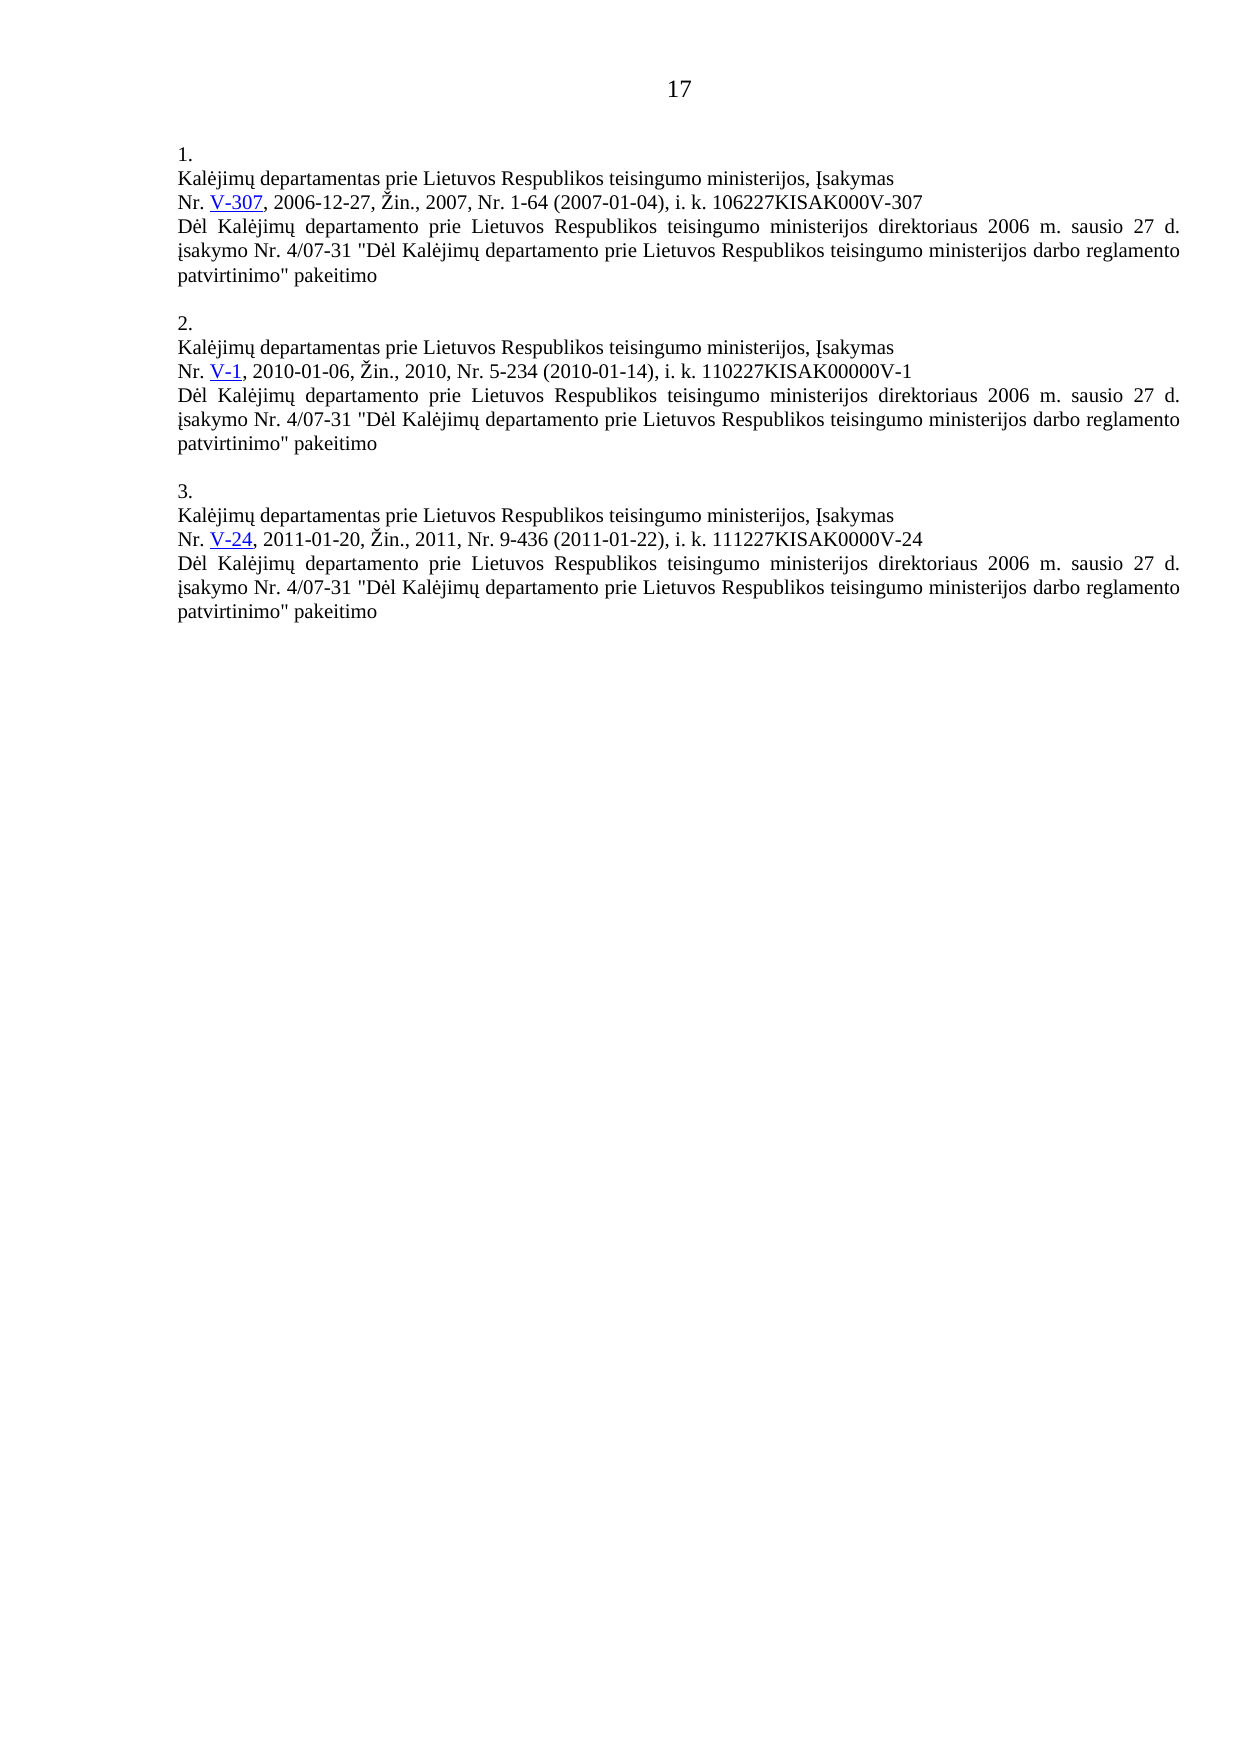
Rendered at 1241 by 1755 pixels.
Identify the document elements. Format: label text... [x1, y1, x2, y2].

text Dėl Kalėjimų departamento prie Lietuvos Respublikos teisingumo ministerijos direktoriaus 2006 m. sausio 27 d. įsakymo Nr. 4/07-31 "Dėl Kalėjimų departamento prie Lietuvos Respublikos teisingumo ministerijos darbo reglamento patvirtinimo" pakeitimo [177, 214, 1181, 287]
text Kalėjimų departamentas prie Lietuvos Respublikos teisingumo ministerijos, Įsakymas [177, 503, 1181, 527]
text 3. [177, 479, 1181, 503]
text Kalėjimų departamentas prie Lietuvos Respublikos teisingumo ministerijos, Įsakymas [177, 335, 1181, 359]
text Dėl Kalėjimų departamento prie Lietuvos Respublikos teisingumo ministerijos direktoriaus 2006 m. sausio 27 d. įsakymo Nr. 4/07-31 "Dėl Kalėjimų departamento prie Lietuvos Respublikos teisingumo ministerijos darbo reglamento patvirtinimo" pakeitimo [177, 383, 1181, 455]
text 2. [177, 311, 1181, 335]
text Nr. V-24, 2011-01-20, Žin., 2011, Nr. 9-436 (2011-01-22), i. k. 111227KISAK0000V-24 [177, 527, 1181, 551]
text Dėl Kalėjimų departamento prie Lietuvos Respublikos teisingumo ministerijos direktoriaus 2006 m. sausio 27 d. įsakymo Nr. 4/07-31 "Dėl Kalėjimų departamento prie Lietuvos Respublikos teisingumo ministerijos darbo reglamento patvirtinimo" pakeitimo [177, 551, 1181, 623]
text 1. [177, 142, 1181, 166]
text Kalėjimų departamentas prie Lietuvos Respublikos teisingumo ministerijos, Įsakymas [177, 166, 1181, 190]
text Nr. V-1, 2010-01-06, Žin., 2010, Nr. 5-234 (2010-01-14), i. k. 110227KISAK00000V-1 [177, 359, 1181, 383]
text Nr. V-307, 2006-12-27, Žin., 2007, Nr. 1-64 (2007-01-04), i. k. 106227KISAK000V-307 [177, 190, 1181, 214]
